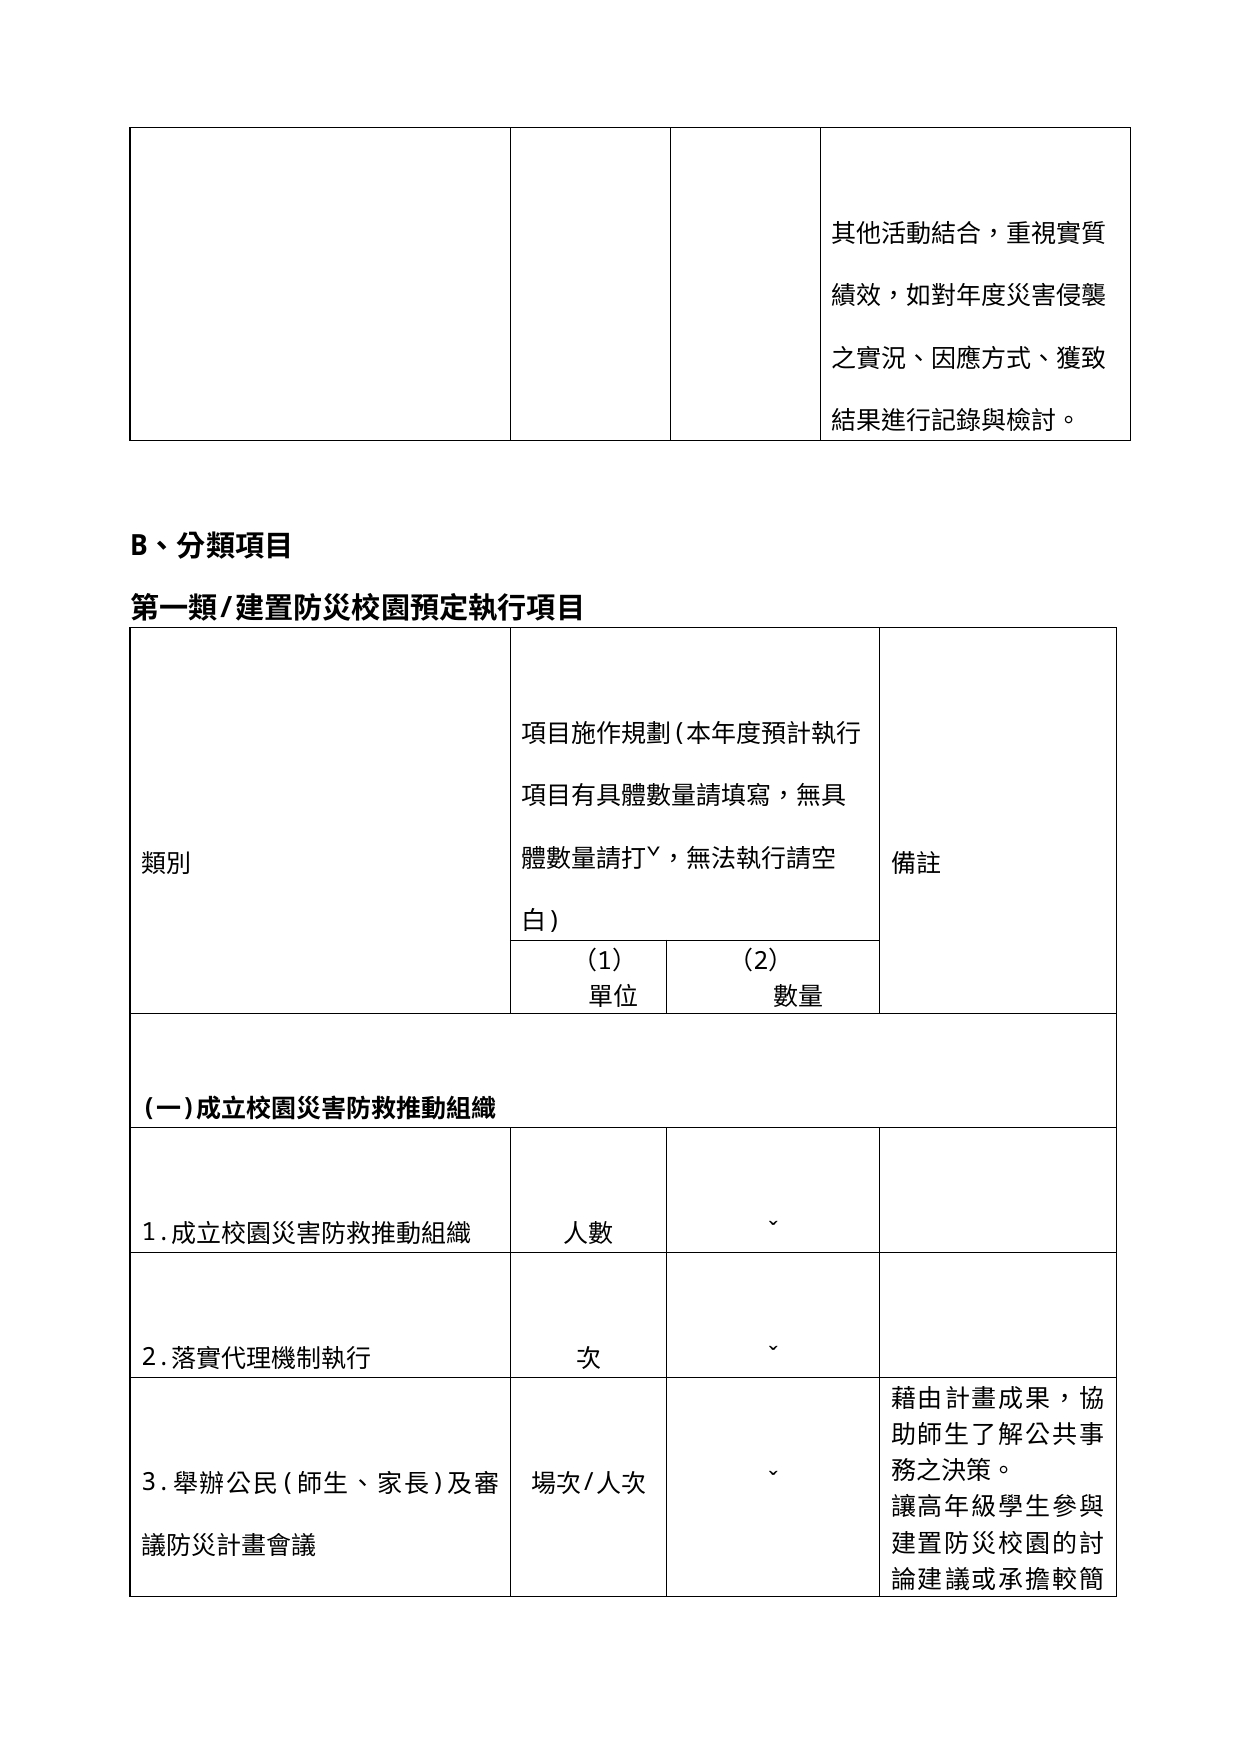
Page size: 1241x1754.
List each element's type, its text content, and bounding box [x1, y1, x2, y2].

table_cell 其他活動結合，重視實質績效，如對年度災害侵襲之實況、因應方式、獲致結果進行記錄與檢討。 [821, 128, 1130, 439]
table_cell 1.成立校園災害防救推動組織 [131, 1128, 510, 1252]
table_cell [880, 1128, 1116, 1252]
table_cell (一)成立校園災害防救推動組織 [131, 1014, 1116, 1127]
table_cell [671, 128, 820, 439]
table_cell 3.舉辦公民(師生、家長)及審議防災計畫會議 [131, 1378, 510, 1596]
table_cell 人數 [511, 1128, 666, 1252]
table_cell 數量 [667, 941, 879, 1013]
table_cell [880, 1253, 1116, 1377]
table_cell 場次/人次 [511, 1378, 666, 1596]
text 第一類/建置防災校園預定執行項目 [130, 564, 1110, 627]
table_cell 單位 [511, 941, 666, 1013]
table_header 項目施作規劃(本年度預計執行項目有具體數量請填寫，無具體數量請打ˇ，無法執行請空白) [511, 628, 879, 939]
table_cell 2.落實代理機制執行 [131, 1253, 510, 1377]
text B、分類項目 [130, 502, 1110, 564]
table_cell ˇ [667, 1128, 879, 1252]
table_cell ˇ [667, 1253, 879, 1377]
table_cell [131, 128, 510, 439]
table_header 類別 [131, 628, 510, 1013]
table_cell 藉由計畫成果，協助師生了解公共事務之決策。 讓高年級學生參與建置防災校園的討論建議或承擔較簡 [880, 1378, 1116, 1596]
table_header 備註 [880, 628, 1116, 1013]
table_cell 次 [511, 1253, 666, 1377]
table_cell [511, 128, 670, 439]
table_cell ˇ [667, 1378, 879, 1596]
